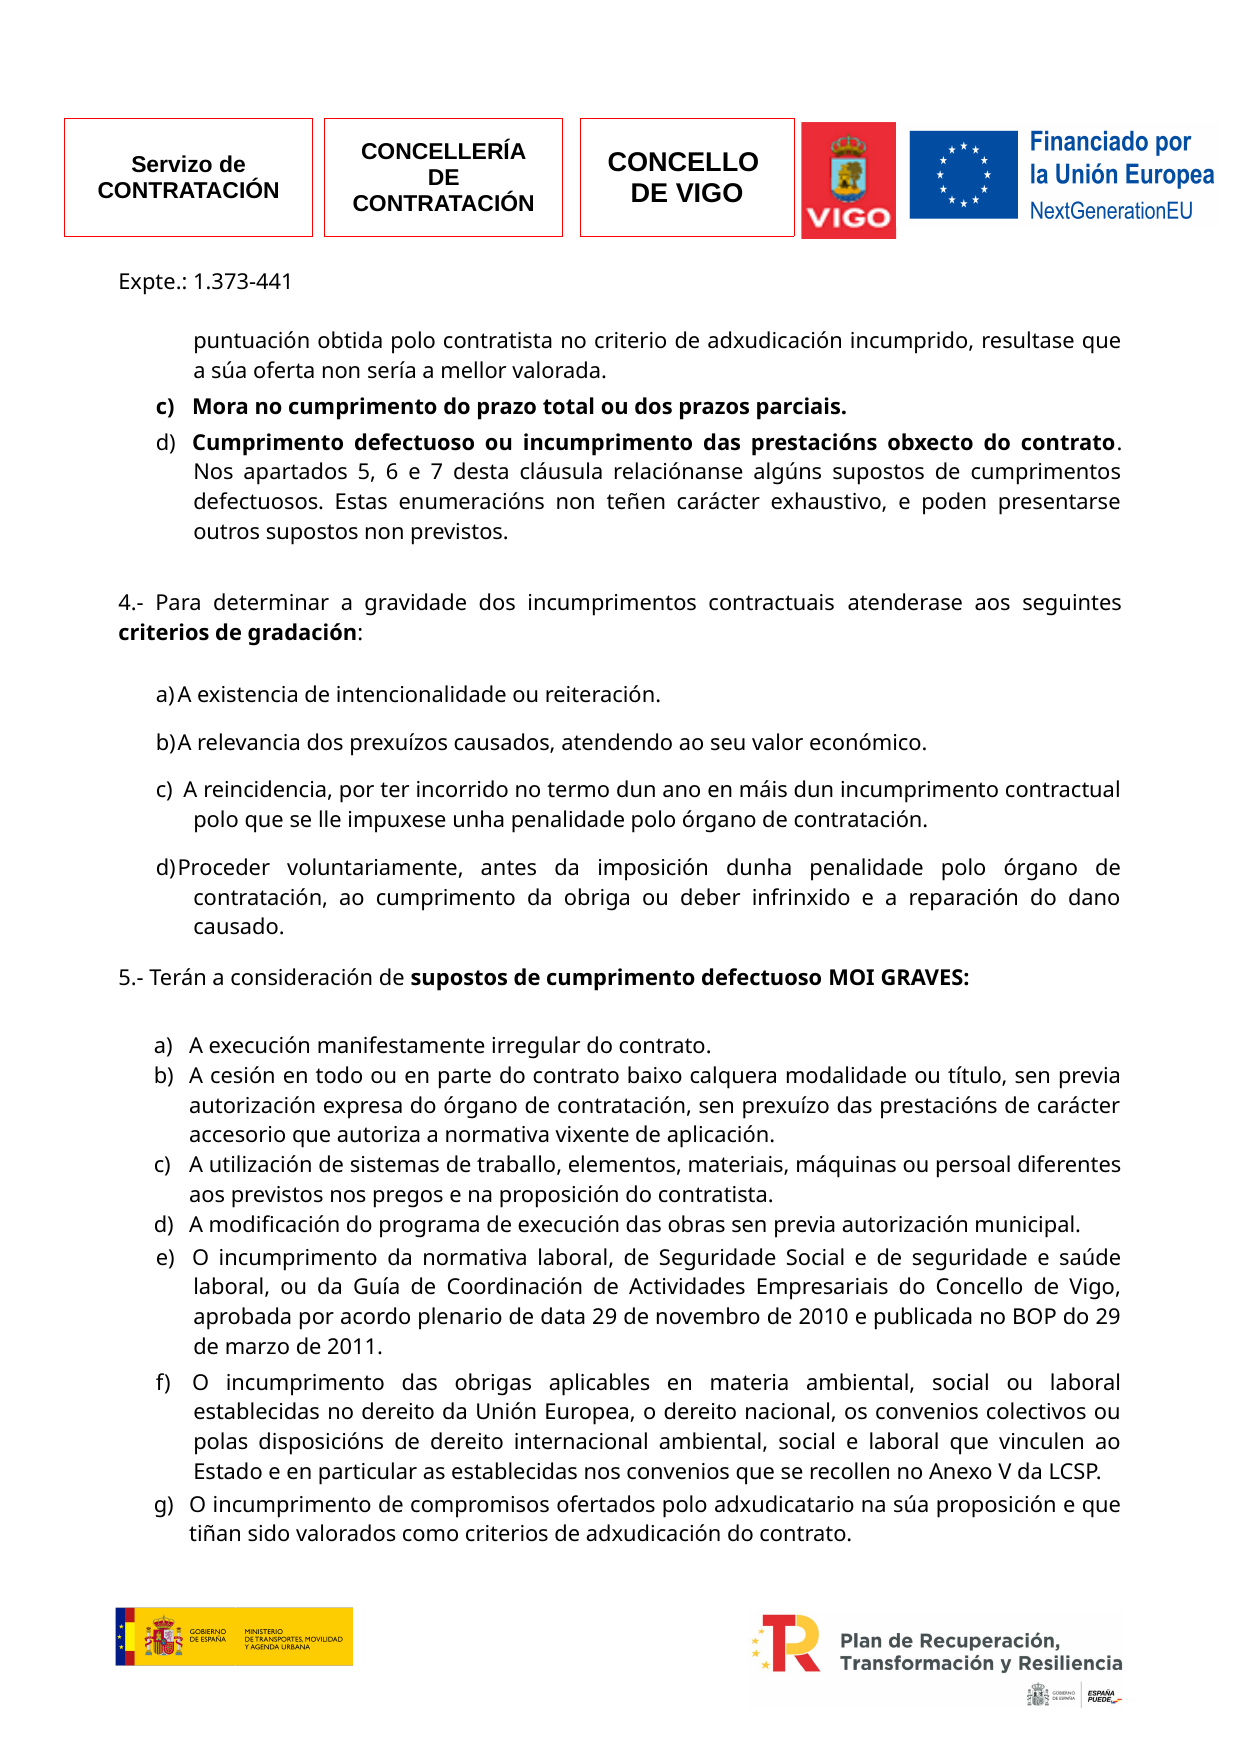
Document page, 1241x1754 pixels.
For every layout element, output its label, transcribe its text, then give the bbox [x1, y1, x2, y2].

picture [801, 122, 1221, 239]
list A existencia de intencionalidade ou reiteración. [156, 679, 1122, 709]
list A modificación do programa de execución das obras sen previa autorización municipal. [153, 1209, 1122, 1238]
list A cesión en todo ou en parte do contrato baixo calquera modalidade ou título, sen previa autorización expresa do órgano de contratación, sen prexuízo das prestacións de carácter accesorio que autoriza a normativa vixente de aplicación. [153, 1060, 1122, 1149]
list A reincidencia, por ter incorrido no termo dun ano en máis dun incumprimento contractual polo que se lle impuxese unha penalidade polo órgano de contratación. [156, 774, 1122, 834]
list Mora no cumprimento do prazo total ou dos prazos parciais. [156, 391, 1122, 421]
text 4.- Para determinar a gravidade dos incumprimentos contractuais atenderase aos seguintes criterios de gradación: [118, 587, 1122, 647]
list A relevancia dos prexuízos causados, atendendo ao seu valor económico. [156, 727, 1122, 757]
list O incumprimento de compromisos ofertados polo adxudicatario na súa proposición e que tiñan sido valorados como criterios de adxudicación do contrato. [153, 1488, 1122, 1548]
list puntuación obtida polo contratista no criterio de adxudicación incumprido, resultase que a súa oferta non sería a mellor valorada. [156, 325, 1122, 385]
picture [114, 1607, 354, 1667]
picture [747, 1611, 1125, 1709]
list Proceder voluntariamente, antes da imposición dunha penalidade polo órgano de contratación, ao cumprimento da obriga ou deber infrinxido e a reparación do dano causado. [156, 852, 1122, 941]
list A utilización de sistemas de traballo, elementos, materiais, máquinas ou persoal diferentes aos previstos nos pregos e na proposición do contratista. [153, 1149, 1122, 1209]
list A execución manifestamente irregular do contrato. [153, 1030, 1122, 1060]
list O incumprimento das obrigas aplicables en materia ambiental, social ou laboral establecidas no dereito da Unión Europea, o dereito nacional, os convenios colectivos ou polas disposicións de dereito internacional ambiental, social e laboral que vinculen ao Estado e en particular as establecidas nos convenios que se recollen no Anexo V da LCSP. [156, 1366, 1122, 1486]
list O incumprimento da normativa laboral, de Seguridade Social e de seguridade e saúde laboral, ou da Guía de Coordinación de Actividades Empresariais do Concello de Vigo, aprobada por acordo plenario de data 29 de novembro de 2010 e publicada no BOP do 29 de marzo de 2011. [156, 1241, 1122, 1361]
list Cumprimento defectuoso ou incumprimento das prestacións obxecto do contrato. Nos apartados 5, 6 e 7 desta cláusula relaciónanse algúns supostos de cumprimentos defectuosos. Estas enumeracións non teñen carácter exhaustivo, e poden presentarse outros supostos non previstos. [156, 426, 1122, 546]
text 5.- Terán a consideración de supostos de cumprimento defectuoso MOI GRAVES: [118, 962, 1122, 991]
